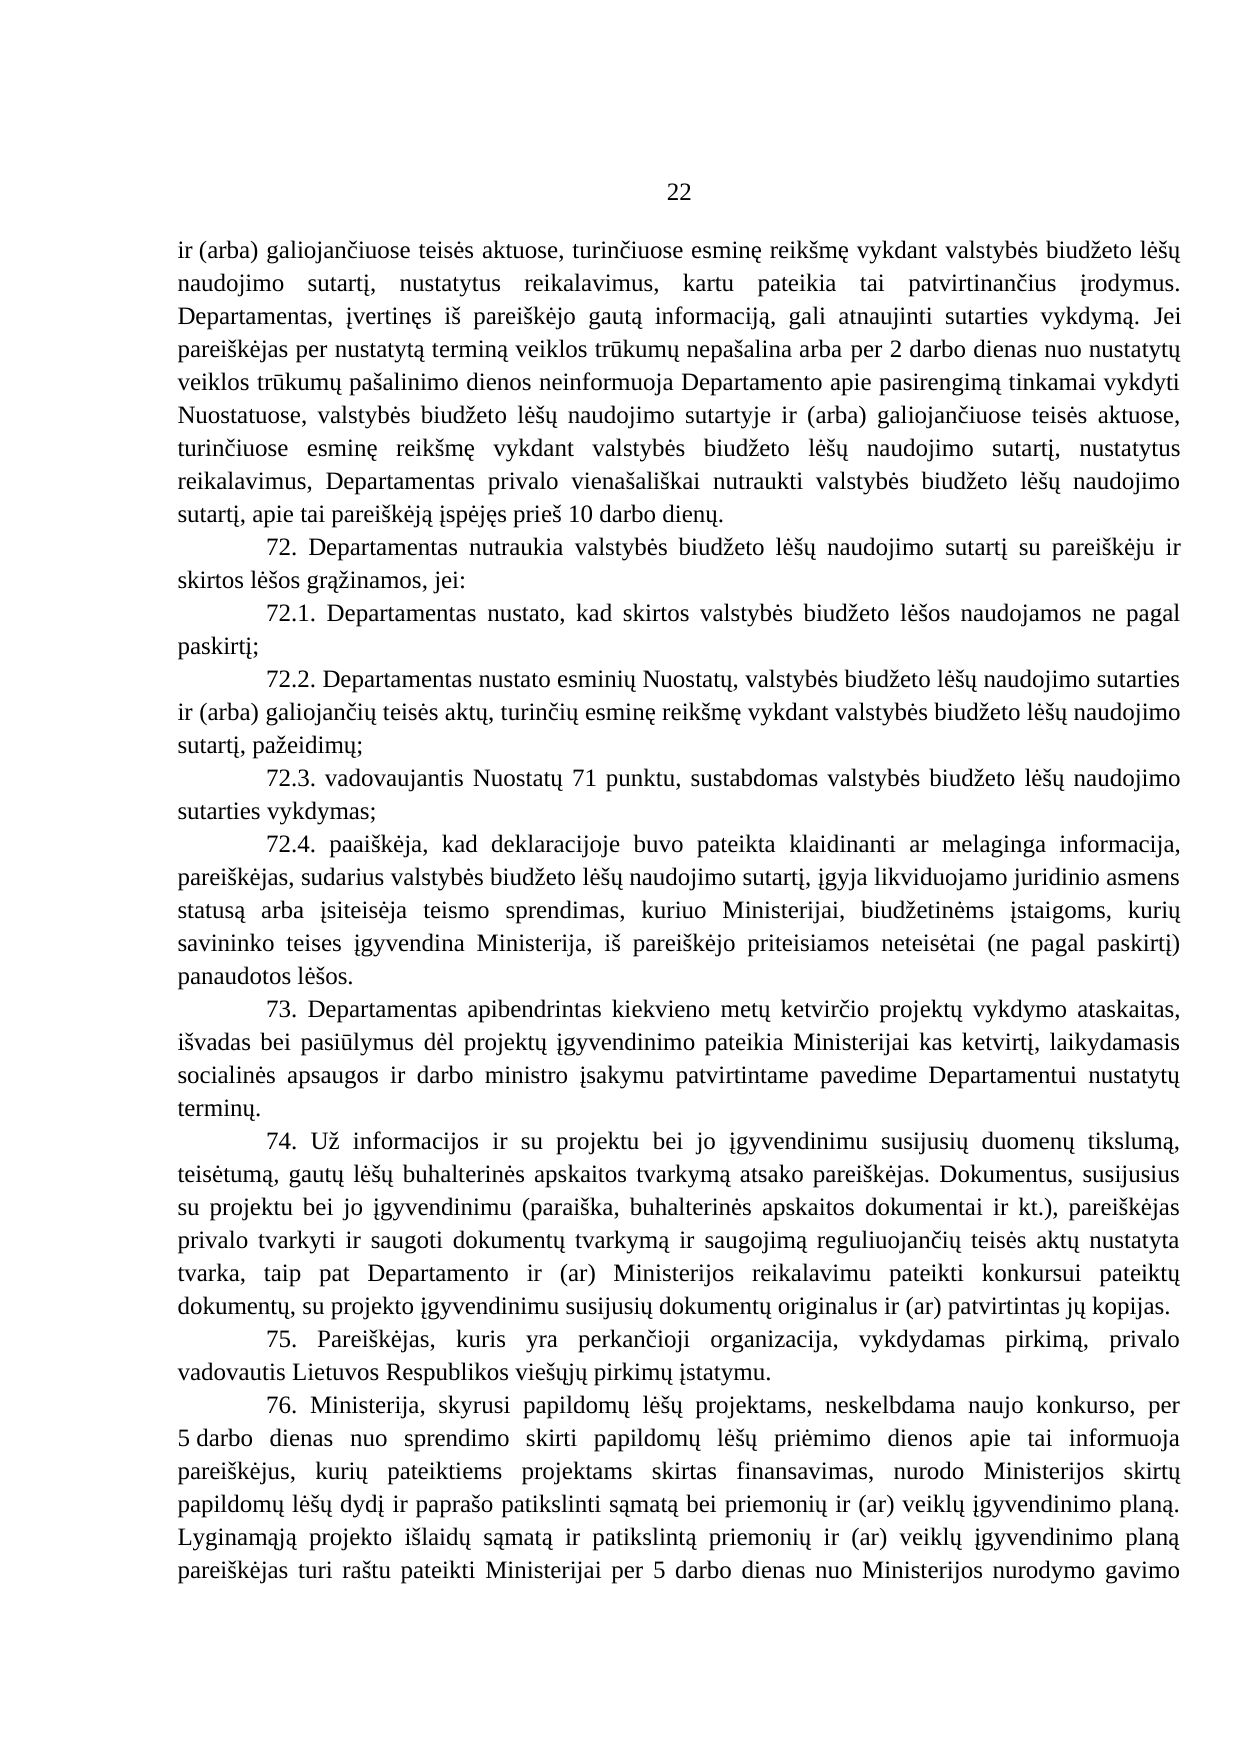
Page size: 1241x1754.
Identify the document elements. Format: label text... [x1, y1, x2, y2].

text 72.3. vadovaujantis Nuostatų 71 punktu, sustabdomas valstybės biudžeto lėšų naudojimo sutarties vykdymas; [177, 763, 1181, 825]
text 76. Ministerija, skyrusi papildomų lėšų projektams, neskelbdama naujo konkurso, per 5 darbo dienas nuo sprendimo skirti papildomų lėšų priėmimo dienos apie tai informuoja pareiškėjus, kurių pateiktiems projektams skirtas finansavimas, nurodo Ministerijos skirtų papildomų lėšų dydį ir paprašo patikslinti sąmatą bei priemonių ir (ar) veiklų įgyvendinimo planą. Lyginamąją projekto išlaidų sąmatą ir patikslintą priemonių ir (ar) veiklų įgyvendinimo planą pareiškėjas turi raštu pateikti Ministerijai per 5 darbo dienas nuo Ministerijos nurodymo gavimo [177, 1390, 1181, 1584]
text 74. Už informacijos ir su projektu bei jo įgyvendinimu susijusių duomenų tikslumą, teisėtumą, gautų lėšų buhalterinės apskaitos tvarkymą atsako pareiškėjas. Dokumentus, susijusius su projektu bei jo įgyvendinimu (paraiška, buhalterinės apskaitos dokumentai ir kt.), pareiškėjas privalo tvarkyti ir saugoti dokumentų tvarkymą ir saugojimą reguliuojančių teisės aktų nustatyta tvarka, taip pat Departamento ir (ar) Ministerijos reikalavimu pateikti konkursui pateiktų dokumentų, su projekto įgyvendinimu susijusių dokumentų originalus ir (ar) patvirtintas jų kopijas. [177, 1126, 1181, 1320]
text 72.4. paaiškėja, kad deklaracijoje buvo pateikta klaidinanti ar melaginga informacija, pareiškėjas, sudarius valstybės biudžeto lėšų naudojimo sutartį, įgyja likviduojamo juridinio asmens statusą arba įsiteisėja teismo sprendimas, kuriuo Ministerijai, biudžetinėms įstaigoms, kurių savininko teises įgyvendina Ministerija, iš pareiškėjo priteisiamos neteisėtai (ne pagal paskirtį) panaudotos lėšos. [177, 829, 1181, 990]
text 73. Departamentas apibendrintas kiekvieno metų ketvirčio projektų vykdymo ataskaitas, išvadas bei pasiūlymus dėl projektų įgyvendinimo pateikia Ministerijai kas ketvirtį, laikydamasis socialinės apsaugos ir darbo ministro įsakymu patvirtintame pavedime Departamentui nustatytų terminų. [177, 994, 1181, 1122]
text 72. Departamentas nutraukia valstybės biudžeto lėšų naudojimo sutartį su pareiškėju ir skirtos lėšos grąžinamos, jei: [177, 532, 1181, 594]
text 72.2. Departamentas nustato esminių Nuostatų, valstybės biudžeto lėšų naudojimo sutarties ir (arba) galiojančių teisės aktų, turinčių esminę reikšmę vykdant valstybės biudžeto lėšų naudojimo sutartį, pažeidimų; [177, 664, 1181, 759]
text ir (arba) galiojančiuose teisės aktuose, turinčiuose esminę reikšmę vykdant valstybės biudžeto lėšų naudojimo sutartį, nustatytus reikalavimus, kartu pateikia tai patvirtinančius įrodymus. Departamentas, įvertinęs iš pareiškėjo gautą informaciją, gali atnaujinti sutarties vykdymą. Jei pareiškėjas per nustatytą terminą veiklos trūkumų nepašalina arba per 2 darbo dienas nuo nustatytų veiklos trūkumų pašalinimo dienos neinformuoja Departamento apie pasirengimą tinkamai vykdyti Nuostatuose, valstybės biudžeto lėšų naudojimo sutartyje ir (arba) galiojančiuose teisės aktuose, turinčiuose esminę reikšmę vykdant valstybės biudžeto lėšų naudojimo sutartį, nustatytus reikalavimus, Departamentas privalo vienašališkai nutraukti valstybės biudžeto lėšų naudojimo sutartį, apie tai pareiškėją įspėjęs prieš 10 darbo dienų. [177, 235, 1181, 528]
text 72.1. Departamentas nustato, kad skirtos valstybės biudžeto lėšos naudojamos ne pagal paskirtį; [177, 598, 1181, 660]
text 75. Pareiškėjas, kuris yra perkančioji organizacija, vykdydamas pirkimą, privalo vadovautis Lietuvos Respublikos viešųjų pirkimų įstatymu. [177, 1324, 1181, 1386]
